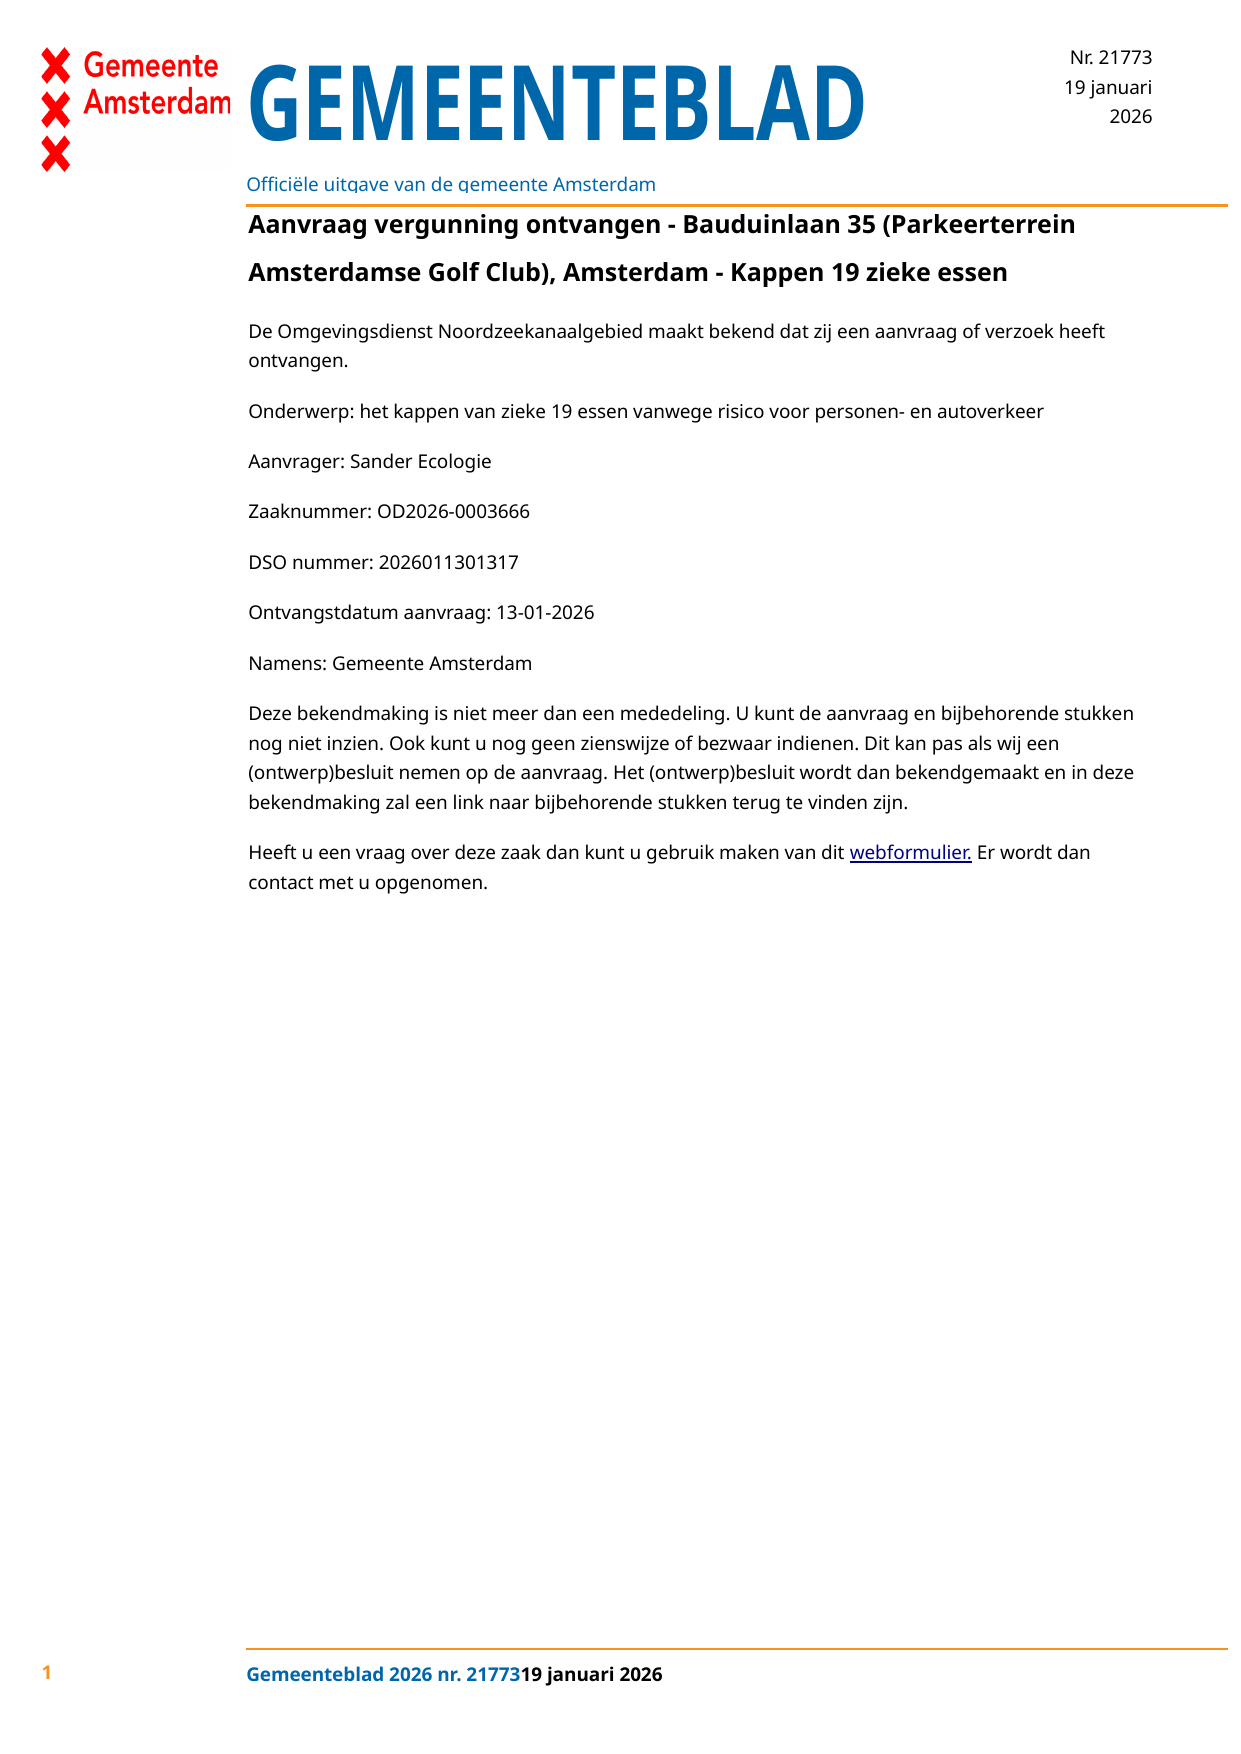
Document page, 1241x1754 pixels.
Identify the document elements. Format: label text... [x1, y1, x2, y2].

text Aanvraag vergunning ontvangen - Bauduinlaan 35 (Parkeerterrein Amsterdamse Golf Club), Amsterdam - Kappen 19 zieke essen [248, 207, 1152, 288]
text Zaaknummer: OD2026-0003666 [248, 499, 1152, 524]
text Deze bekendmaking is niet meer dan een mededeling. U kunt de aanvraag en bijbehorende stukken nog niet inzien. Ook kunt u nog geen zienswijze of bezwaar indienen. Dit kan pas als wij een (ontwerp)besluit nemen op de aanvraag. Het (ontwerp)besluit wordt dan bekendgemaakt en in deze bekendmaking zal een link naar bijbehorende stukken terug te vinden zijn. [248, 700, 1152, 815]
text DSO nummer: 2026011301317 [248, 549, 1152, 575]
text Onderwerp: het kappen van zieke 19 essen vanwege risico voor personen- en autoverkeer [248, 398, 1152, 424]
text Aanvrager: Sander Ecologie [248, 448, 1152, 474]
text Namens: Gemeente Amsterdam [248, 650, 1152, 676]
text Ontvangstdatum aanvraag: 13-01-2026 [248, 599, 1152, 625]
picture [41, 47, 231, 172]
text De Omgevingsdienst Noordzeekanaalgebied maakt bekend dat zij een aanvraag of verzoek heeft ontvangen. [248, 318, 1152, 373]
text Heeft u een vraag over deze zaak dan kunt u gebruik maken van dit webformulier. Er wordt dan contact met u opgenomen. [248, 839, 1152, 895]
